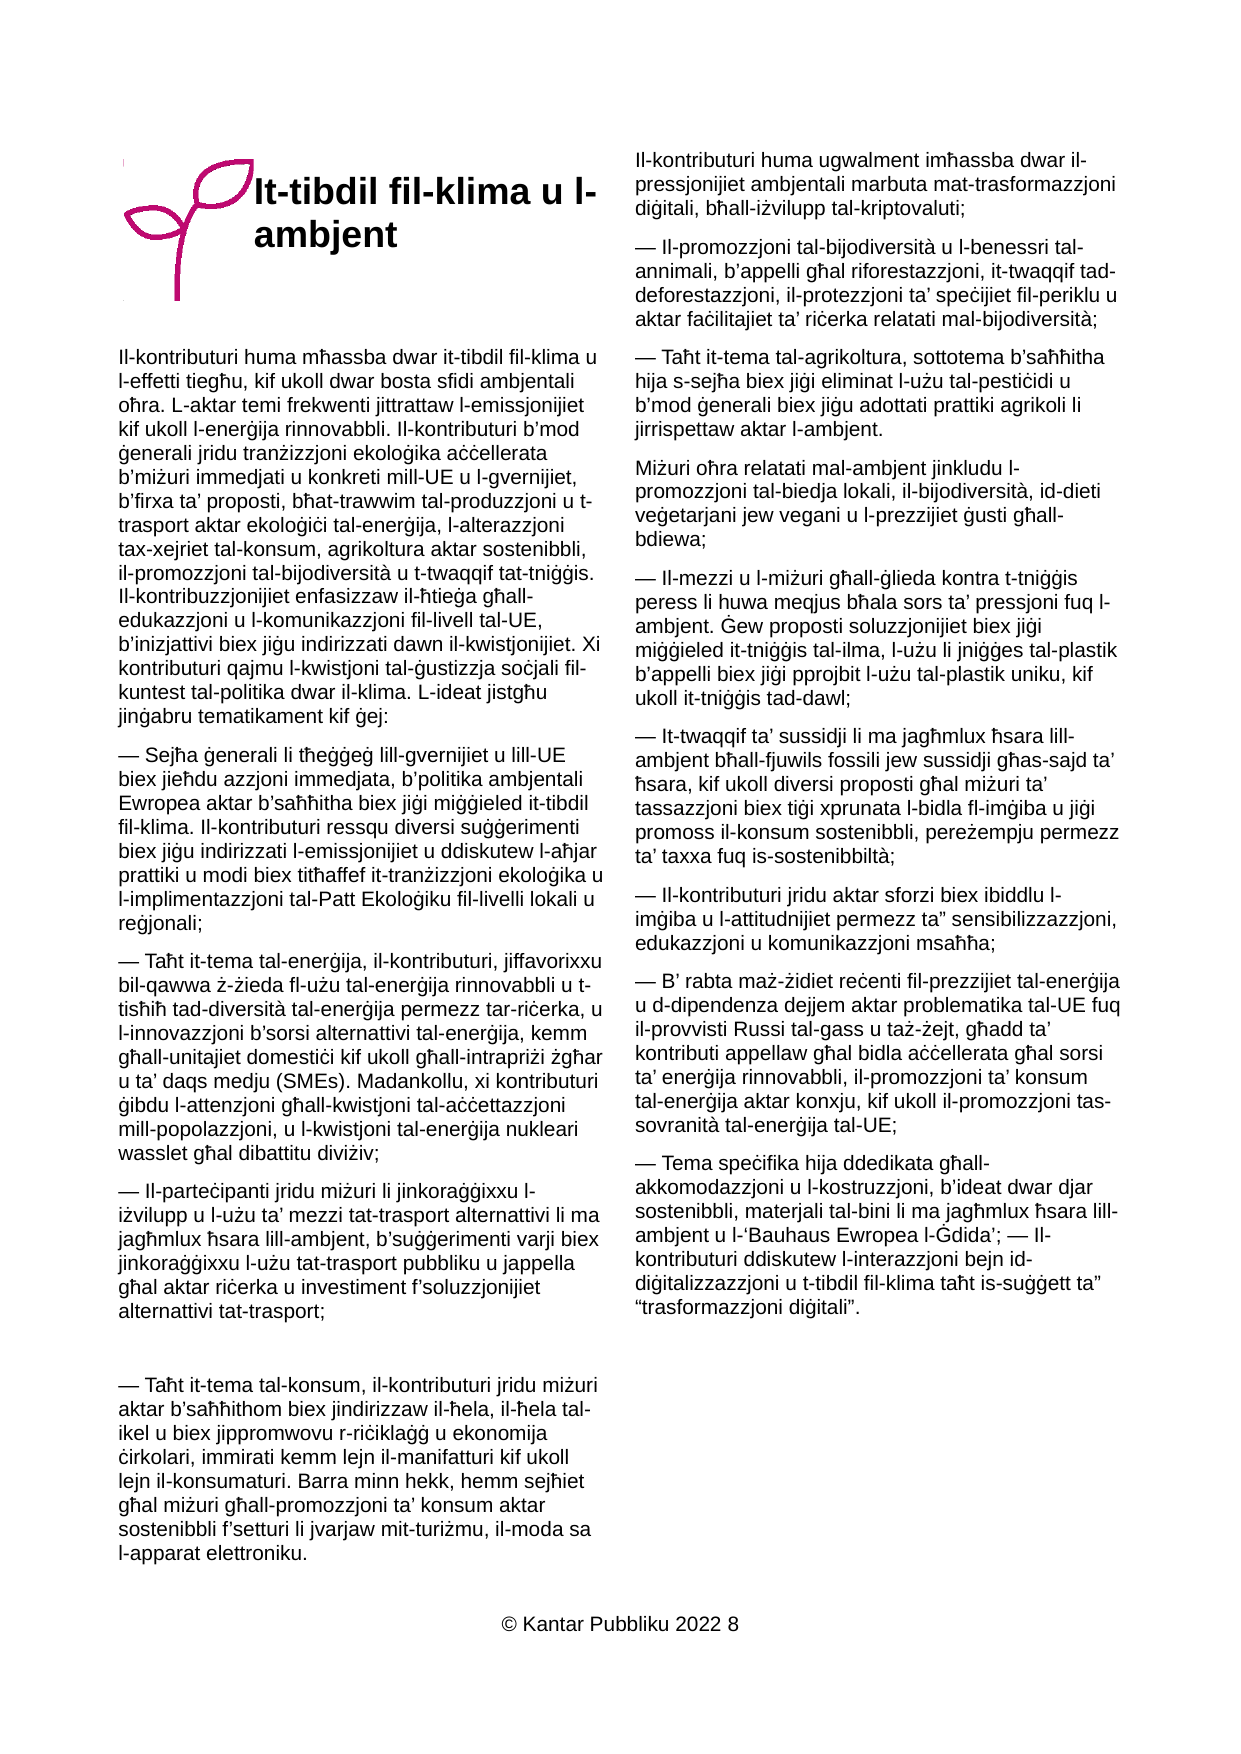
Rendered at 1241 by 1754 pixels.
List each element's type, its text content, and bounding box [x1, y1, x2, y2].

text Il-kontributuri huma mħassba dwar it-tibdil fil-klima u l-effetti tiegħu, kif ukoll dwar bosta sfidi ambjentali oħra. L-aktar temi frekwenti jittrattaw l-emissjonijiet kif ukoll l-enerġija rinnovabbli. Il-kontributuri b’mod ġenerali jridu tranżizzjoni ekoloġika aċċellerata b’miżuri immedjati u konkreti mill-UE u l-gvernijiet, b’firxa ta’ proposti, bħat-trawwim tal-produzzjoni u t-trasport aktar ekoloġiċi tal-enerġija, l-alterazzjoni tax-xejriet tal-konsum, agrikoltura aktar sostenibbli, il-promozzjoni tal-bijodiversità u t-twaqqif tat-tniġġis. Il-kontribuzzjonijiet enfasizzaw il-ħtieġa għall-edukazzjoni u l-komunikazzjoni fil-livell tal-UE, b’inizjattivi biex jiġu indirizzati dawn il-kwistjonijiet. Xi kontributuri qajmu l-kwistjoni tal-ġustizzja soċjali fil-kuntest tal-politika dwar il-klima. L-ideat jistgħu jinġabru tematikament kif ġej: [118, 345, 605, 728]
text — It-twaqqif ta’ sussidji li ma jagħmlux ħsara lill-ambjent bħall-fjuwils fossili jew sussidji għas-sajd ta’ ħsara, kif ukoll diversi proposti għal miżuri ta’ tassazzjoni biex tiġi xprunata l-bidla fl-imġiba u jiġi promoss il-konsum sostenibbli, pereżempju permezz ta’ taxxa fuq is-sostenibbiltà; [635, 724, 1122, 868]
text — Il-parteċipanti jridu miżuri li jinkoraġġixxu l-iżvilupp u l-użu ta’ mezzi tat-trasport alternattivi li ma jagħmlux ħsara lill-ambjent, b’suġġerimenti varji biex jinkoraġġixxu l-użu tat-trasport pubbliku u jappella għal aktar riċerka u investiment f’soluzzjonijiet alternattivi tat-trasport; [118, 1179, 605, 1323]
subtitle It-tibdil fil-klima u l-ambjent [254, 169, 605, 255]
text Il-kontributuri huma ugwalment imħassba dwar il-pressjonijiet ambjentali marbuta mat-trasformazzjoni diġitali, bħall-iżvilupp tal-kriptovaluti; [635, 148, 1122, 220]
text — B’ rabta maż-żidiet reċenti fil-prezzijiet tal-enerġija u d-dipendenza dejjem aktar problematika tal-UE fuq il-provvisti Russi tal-gass u taż-żejt, għadd ta’ kontributi appellaw għal bidla aċċellerata għal sorsi ta’ enerġija rinnovabbli, il-promozzjoni ta’ konsum tal-enerġija aktar konxju, kif ukoll il-promozzjoni tas-sovranità tal-enerġija tal-UE; [635, 969, 1122, 1137]
text — Taħt it-tema tal-enerġija, il-kontributuri, jiffavorixxu bil-qawwa ż-żieda fl-użu tal-enerġija rinnovabbli u t-tisħiħ tad-diversità tal-enerġija permezz tar-riċerka, u l-innovazzjoni b’sorsi alternattivi tal-enerġija, kemm għall-unitajiet domestiċi kif ukoll għall-intrapriżi żgħar u ta’ daqs medju (SMEs). Madankollu, xi kontributuri ġibdu l-attenzjoni għall-kwistjoni tal-aċċettazzjoni mill-popolazzjoni, u l-kwistjoni tal-enerġija nukleari wasslet għal dibattitu diviżiv; [118, 949, 605, 1164]
text — Tema speċifika hija ddedikata għall-akkomodazzjoni u l-kostruzzjoni, b’ideat dwar djar sostenibbli, materjali tal-bini li ma jagħmlux ħsara lill-ambjent u l-‘Bauhaus Ewropea l-Ġdida’; — Il-kontributuri ddiskutew l-interazzjoni bejn id-diġitalizzazzjoni u t-tibdil fil-klima taħt is-suġġett ta” “trasformazzjoni diġitali”. [635, 1151, 1122, 1319]
text — Taħt it-tema tal-agrikoltura, sottotema b’saħħitha hija s-sejħa biex jiġi eliminat l-użu tal-pestiċidi u b’mod ġenerali biex jiġu adottati prattiki agrikoli li jirrispettaw aktar l-ambjent. [635, 345, 1122, 441]
text — Sejħa ġenerali li tħeġġeġ lill-gvernijiet u lill-UE biex jieħdu azzjoni immedjata, b’politika ambjentali Ewropea aktar b’saħħitha biex jiġi miġġieled it-tibdil fil-klima. Il-kontributuri ressqu diversi suġġerimenti biex jiġu indirizzati l-emissjonijiet u ddiskutew l-aħjar prattiki u modi biex titħaffef it-tranżizzjoni ekoloġika u l-implimentazzjoni tal-Patt Ekoloġiku fil-livelli lokali u reġjonali; [118, 743, 605, 934]
text — Il-mezzi u l-miżuri għall-ġlieda kontra t-tniġġis peress li huwa meqjus bħala sors ta’ pressjoni fuq l-ambjent. Ġew proposti soluzzjonijiet biex jiġi miġġieled it-tniġġis tal-ilma, l-użu li jniġġes tal-plastik b’appelli biex jiġi pprojbit l-użu tal-plastik uniku, kif ukoll it-tniġġis tad-dawl; [635, 566, 1122, 709]
text — Il-promozzjoni tal-bijodiversità u l-benessri tal-annimali, b’appelli għal riforestazzjoni, it-twaqqif tad-deforestazzjoni, il-protezzjoni ta’ speċijiet fil-periklu u aktar faċilitajiet ta’ riċerka relatati mal-bijodiversità; [635, 234, 1122, 330]
picture [123, 159, 254, 301]
text — Taħt it-tema tal-konsum, il-kontributuri jridu miżuri aktar b’saħħithom biex jindirizzaw il-ħela, il-ħela tal-ikel u biex jippromwovu r-riċiklaġġ u ekonomija ċirkolari, immirati kemm lejn il-manifatturi kif ukoll lejn il-konsumaturi. Barra minn hekk, hemm sejħiet għal miżuri għall-promozzjoni ta’ konsum aktar sostenibbli f’setturi li jvarjaw mit-turiżmu, il-moda sa l-apparat elettroniku. [118, 1373, 605, 1565]
text — Il-kontributuri jridu aktar sforzi biex ibiddlu l-imġiba u l-attitudnijiet permezz ta” sensibilizzazzjoni, edukazzjoni u komunikazzjoni msaħħa; [635, 882, 1122, 954]
text Miżuri oħra relatati mal-ambjent jinkludu l-promozzjoni tal-biedja lokali, il-bijodiversità, id-dieti veġetarjani jew vegani u l-prezzijiet ġusti għall-bdiewa; [635, 455, 1122, 551]
